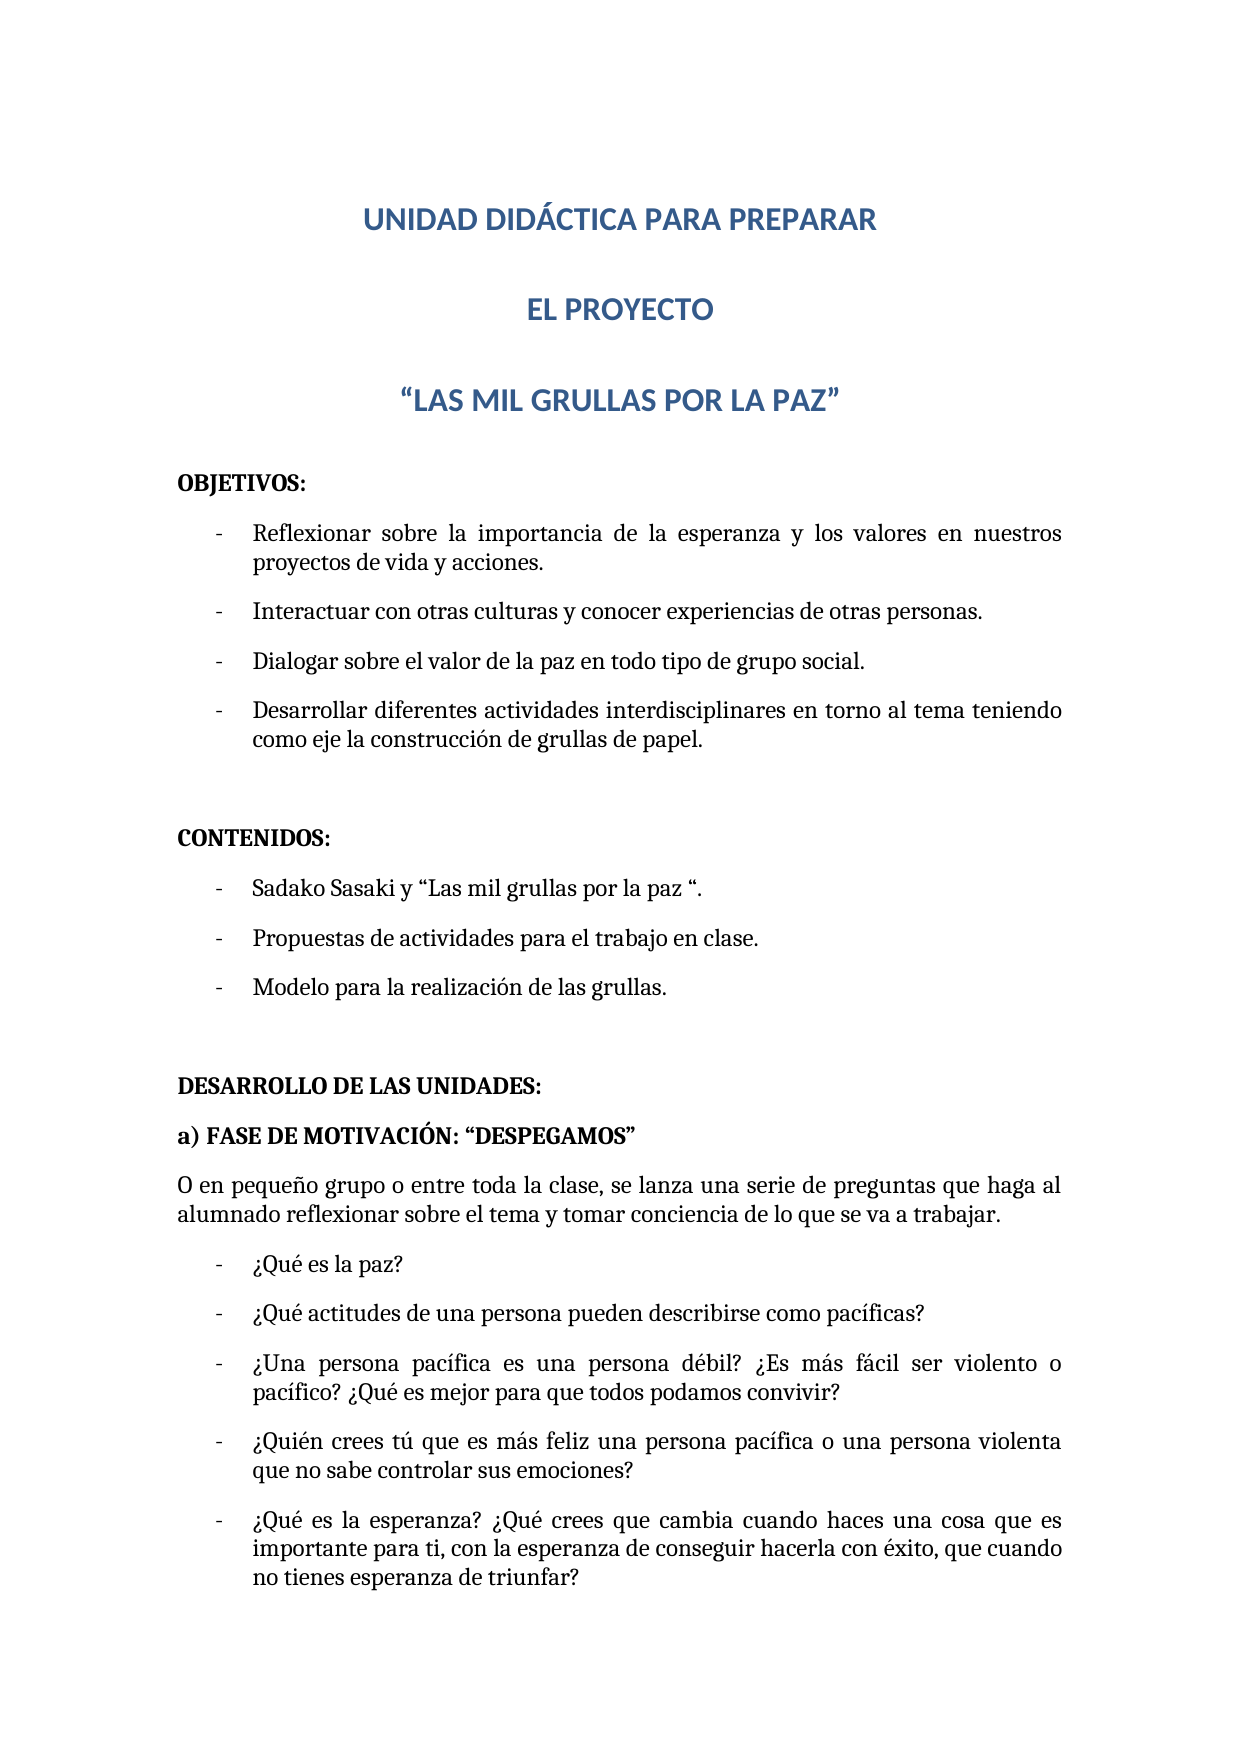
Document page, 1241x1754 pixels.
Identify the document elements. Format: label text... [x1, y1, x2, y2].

list Modelo para la realización de las grullas. [215, 973, 1063, 1002]
text O en pequeño grupo o entre toda la clase, se lanza una serie de preguntas que haga al alumnado reflexionar sobre el tema y tomar conciencia de lo que se va a trabajar. [177, 1171, 1063, 1229]
subtitle UNIDAD DIDÁCTICA PARA PREPARAR [177, 198, 1063, 238]
list Interactuar con otras culturas y conocer experiencias de otras personas. [215, 597, 1063, 626]
list Desarrollar diferentes actividades interdisciplinares en torno al tema teniendo como eje la construcción de grullas de papel. [215, 696, 1063, 754]
text a) FASE DE MOTIVACIÓN: “DESPEGAMOS” [177, 1122, 1063, 1151]
list ¿Una persona pacífica es una persona débil? ¿Es más fácil ser violento o pacífico? ¿Qué es mejor para que todos podamos convivir? [215, 1349, 1063, 1406]
list ¿Qué es la esperanza? ¿Qué crees que cambia cuando haces una cosa que es importante para ti, con la esperanza de conseguir hacerla con éxito, que cuando no tienes esperanza de triunfar? [215, 1506, 1063, 1592]
list Dialogar sobre el valor de la paz en todo tipo de grupo social. [215, 647, 1063, 676]
list Propuestas de actividades para el trabajo en clase. [215, 923, 1063, 952]
list ¿Qué actitudes de una persona pueden describirse como pacíficas? [215, 1299, 1063, 1328]
list ¿Quién crees tú que es más feliz una persona pacífica o una persona violenta que no sabe controlar sus emociones? [215, 1427, 1063, 1485]
subtitle “LAS MIL GRULLAS POR LA PAZ” [177, 379, 1063, 420]
text DESARROLLO DE LAS UNIDADES: [177, 1072, 1063, 1101]
list Sadako Sasaki y “Las mil grullas por la paz “. [215, 874, 1063, 903]
list Reflexionar sobre la importancia de la esperanza y los valores en nuestros proyectos de vida y acciones. [215, 519, 1063, 576]
list ¿Qué es la paz? [215, 1250, 1063, 1278]
subtitle EL PROYECTO [177, 288, 1063, 329]
text OBJETIVOS: [177, 469, 1063, 498]
text CONTENIDOS: [177, 824, 1063, 853]
